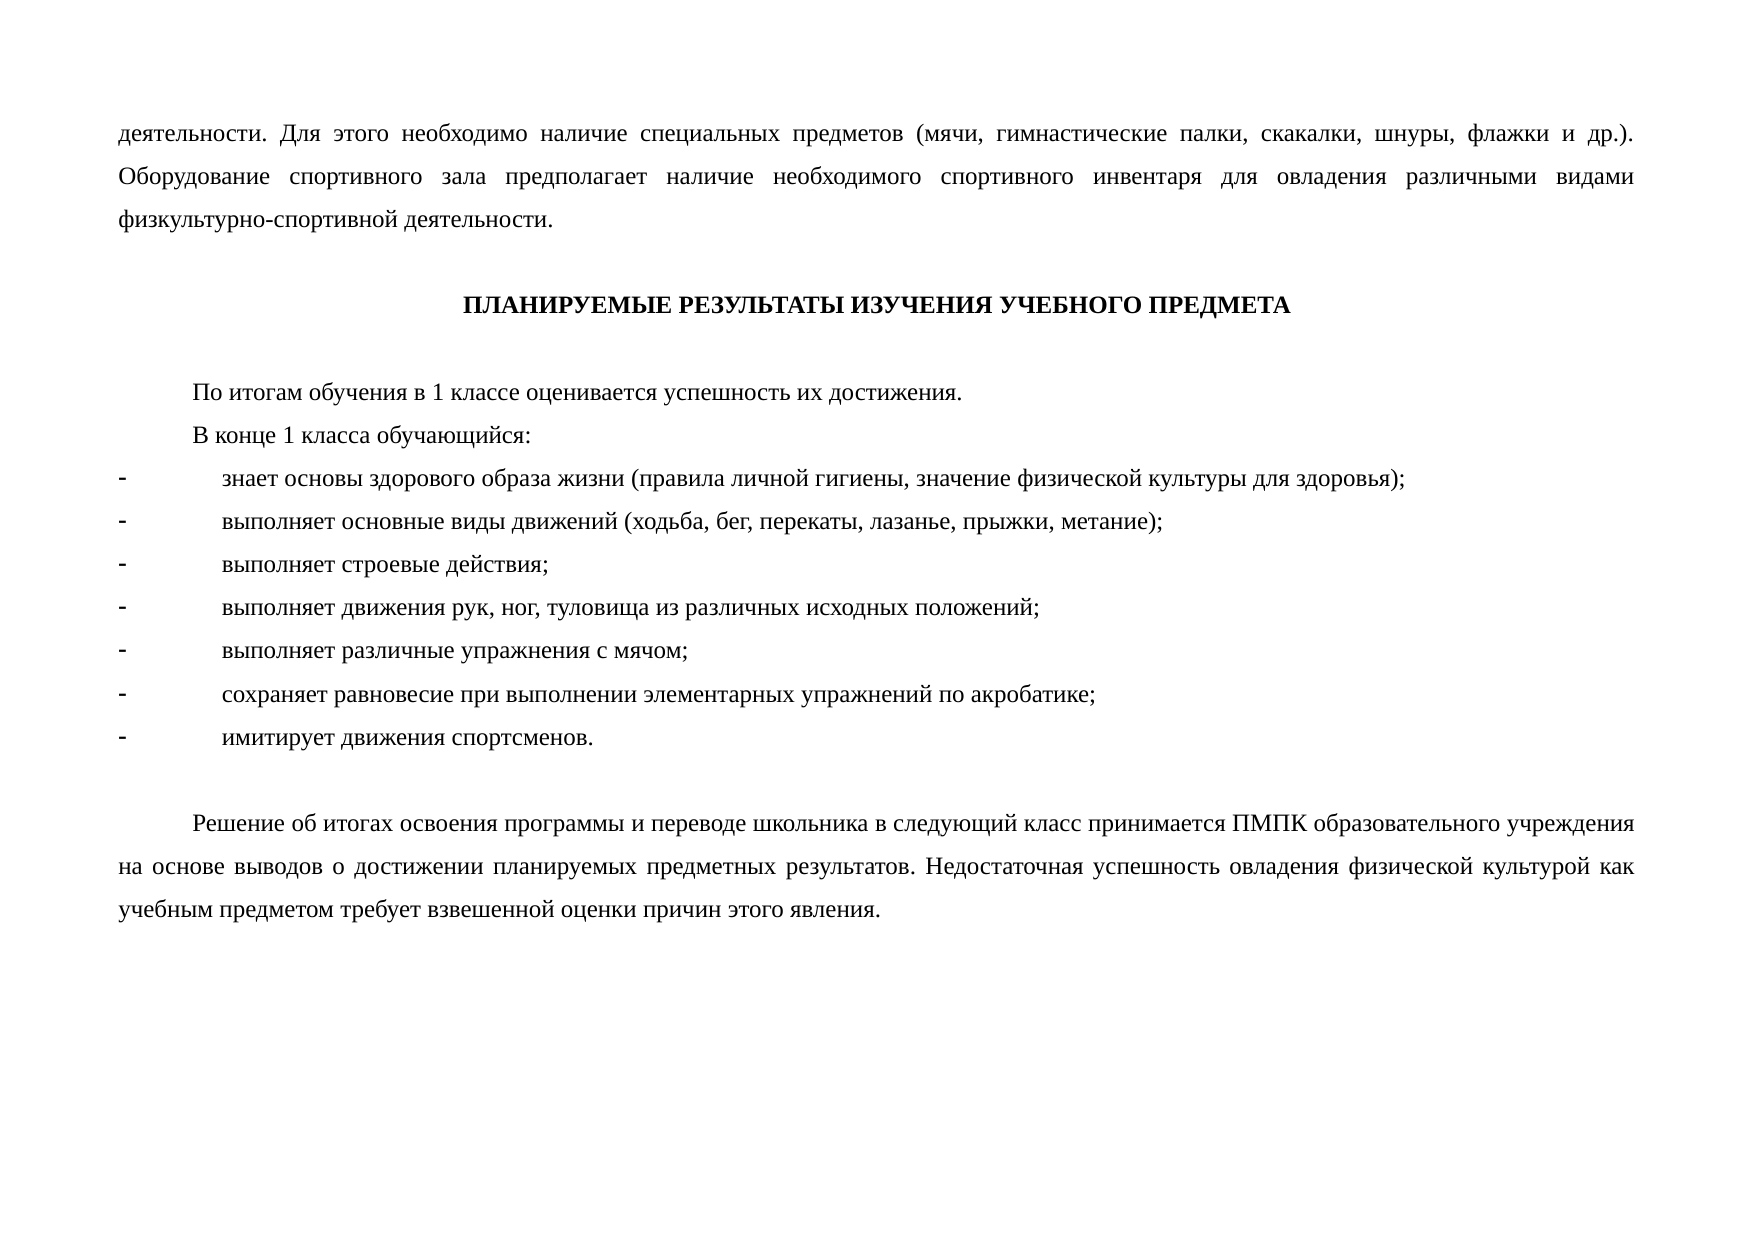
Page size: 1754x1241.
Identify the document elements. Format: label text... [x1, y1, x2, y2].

list выполняет строевые действия; [118, 549, 1636, 578]
list знает основы здорового образа жизни (правила личной гигиены, значение физической культуры для здоровья); [118, 463, 1636, 492]
list выполняет основные виды движений (ходьба, бег, перекаты, лазанье, прыжки, метание); [118, 506, 1636, 535]
list сохраняет равновесие при выполнении элементарных упражнений по акробатике; [118, 679, 1636, 707]
text деятельности. Для этого необходимо наличие специальных предметов (мячи, гимнастические палки, скакалки, шнуры, флажки и др.). Оборудование спортивного зала предполагает наличие необходимого спортивного инвентаря для овладения различными видами физкультурно-спортивной деятельности. [118, 118, 1636, 233]
text В конце 1 класса обучающийся: [118, 420, 1636, 449]
text ПЛАНИРУЕМЫЕ РЕЗУЛЬТАТЫ ИЗУЧЕНИЯ УЧЕБНОГО ПРЕДМЕТА [118, 291, 1636, 319]
text Решение об итогах освоения программы и переводе школьника в следующий класс принимается ПМПК образовательного учреждения на основе выводов о достижении планируемых предметных результатов. Недостаточная успешность овладения физической культурой как учебным предметом требует взвешенной оценки причин этого явления. [118, 808, 1636, 923]
list имитирует движения спортсменов. [118, 722, 1636, 751]
list выполняет движения рук, ног, туловища из различных исходных положений; [118, 592, 1636, 621]
list выполняет различные упражнения с мячом; [118, 636, 1636, 664]
text По итогам обучения в 1 классе оценивается успешность их достижения. [118, 377, 1636, 406]
